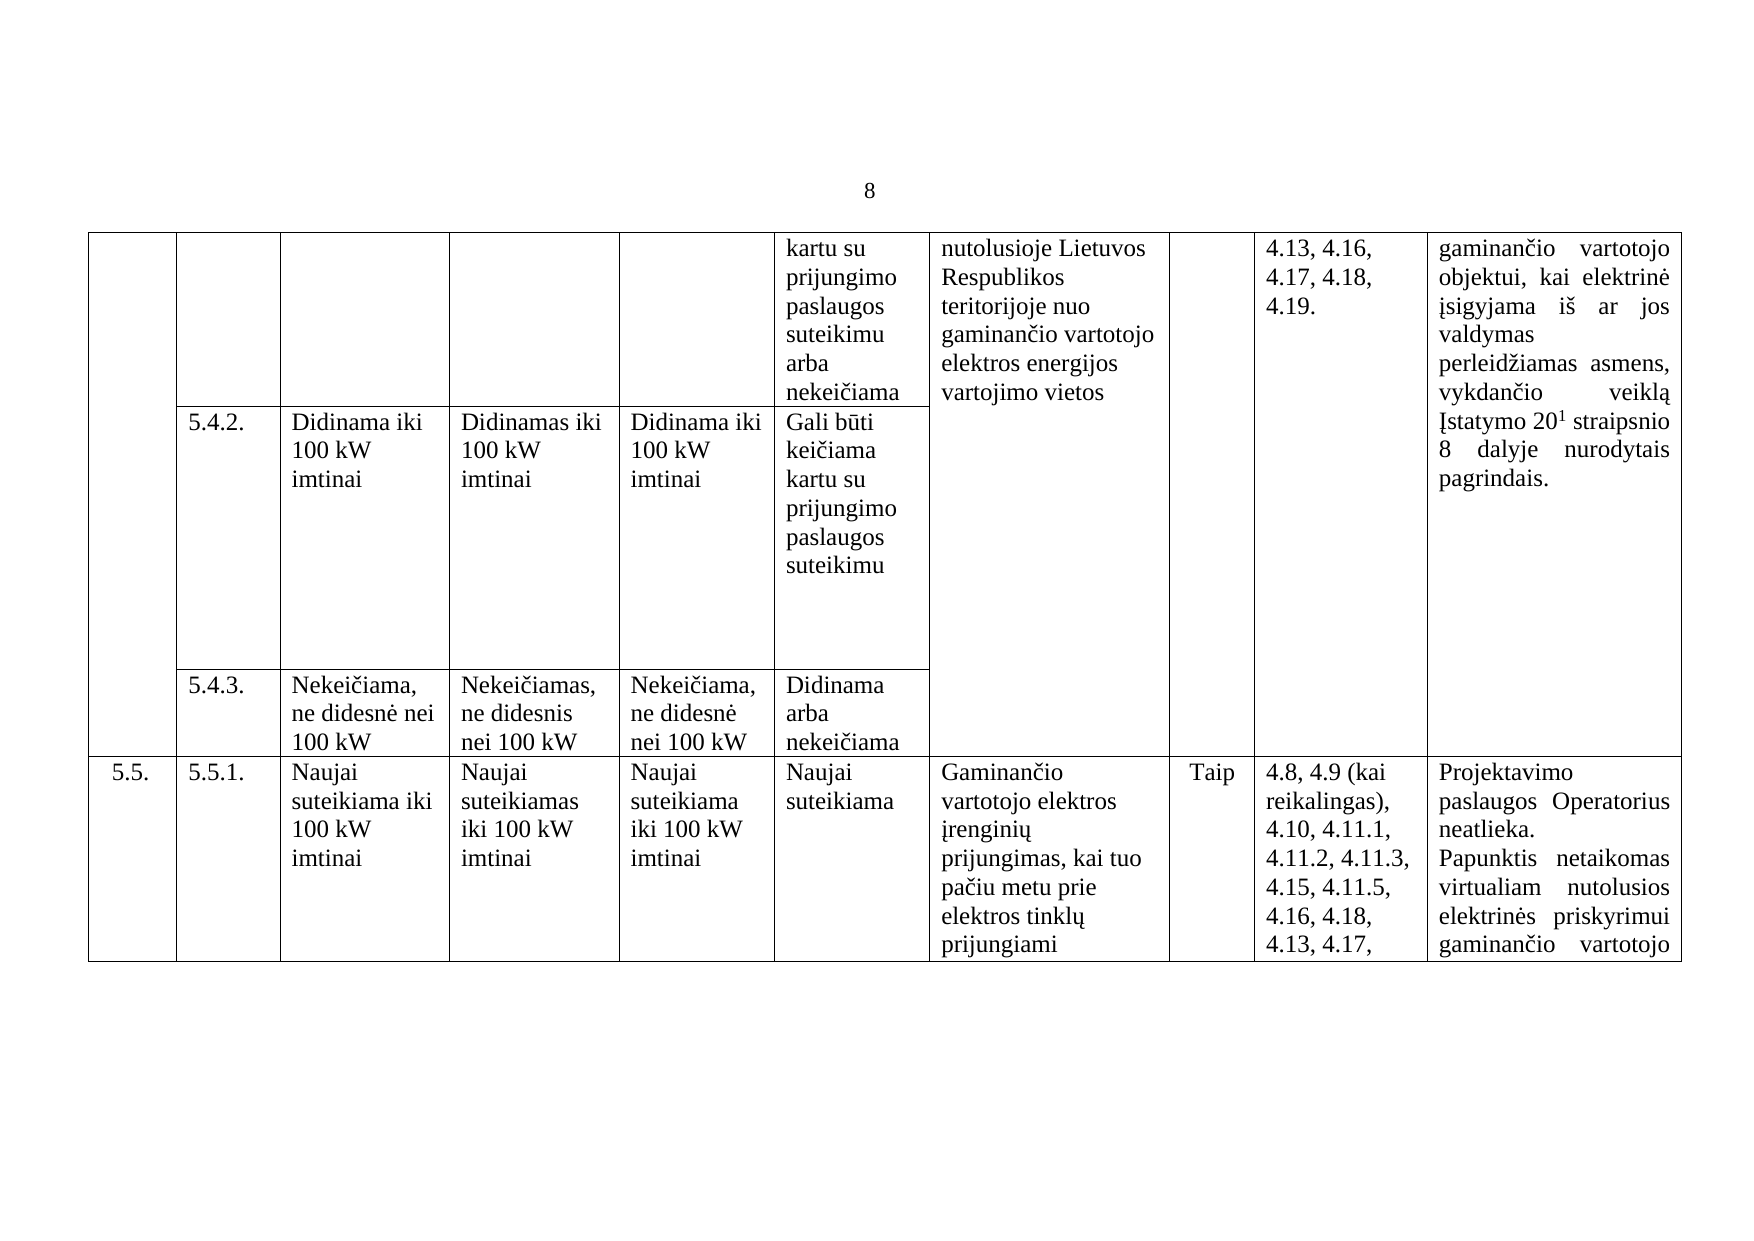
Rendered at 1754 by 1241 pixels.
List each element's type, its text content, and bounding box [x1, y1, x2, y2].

table_cell Taip [1170, 757, 1254, 961]
table_cell Didinama iki 100 kW imtinai [281, 407, 449, 669]
table_cell ‎4.8, ‎4.9 (kai reikalingas), ‎4.10, ‎4.11.1, ‎4.11.2, ‎4.11.3, ‎4.15, ‎4.11.5, ‎4.16, ‎4.18, ‎4.13, ‎4.17, [1255, 757, 1427, 961]
table_cell nutolusioje Lietuvos Respublikos teritorijoje nuo gaminančio vartotojo elektros energijos vartojimo vietos [930, 233, 1169, 756]
table_cell Projektavimo paslaugos Operatorius neatlieka. Papunktis netaikomas virtualiam nutolusios elektrinės priskyrimui gaminančio vartotojo [1428, 757, 1681, 961]
table_cell 5.5. [89, 757, 176, 961]
table_cell 5.4.3. [177, 670, 280, 756]
table_cell Nekeičiama, ne didesnė nei 100 kW [620, 670, 774, 756]
table_cell Nekeičiamas, ne didesnis nei 100 kW [450, 670, 619, 756]
table_cell kartu su prijungimo paslaugos suteikimu arba nekeičiama [775, 233, 929, 406]
table_cell Naujai suteikiama [775, 757, 929, 961]
table_cell Didinama iki 100 kW imtinai [620, 407, 774, 669]
table_cell Nekeičiama, ne didesnė nei 100 kW [281, 670, 449, 756]
table_cell gaminančio vartotojo objektui, kai elektrinė įsigyjama iš ar jos valdymas perleidžiamas asmens, vykdančio veiklą Įstatymo 201 straipsnio 8 dalyje nurodytais pagrindais. [1428, 233, 1681, 756]
table_cell Gaminančio vartotojo elektros įrenginių prijungimas, kai tuo pačiu metu prie elektros tinklų prijungiami [930, 757, 1169, 961]
table_cell 5.5.1. [177, 757, 280, 961]
table_cell [177, 233, 280, 406]
table_cell Naujai suteikiama iki 100 kW imtinai [281, 757, 449, 961]
table_cell [1170, 233, 1254, 756]
table_cell 5.4.2. [177, 407, 280, 669]
table_cell Naujai suteikiamas iki 100 kW imtinai [450, 757, 619, 961]
table_cell Naujai suteikiama iki 100 kW imtinai [620, 757, 774, 961]
table_cell Gali būti keičiama kartu su prijungimo paslaugos suteikimu [775, 407, 929, 669]
table_cell [620, 233, 774, 406]
table_cell [281, 233, 449, 406]
table_cell [89, 233, 176, 756]
table_cell ‎4.13, ‎4.16, ‎4.17, ‎4.18, ‎4.19. [1255, 233, 1427, 756]
table_cell [450, 233, 619, 406]
table_cell Didinamas iki 100 kW imtinai [450, 407, 619, 669]
table_cell Didinama arba nekeičiama [775, 670, 929, 756]
